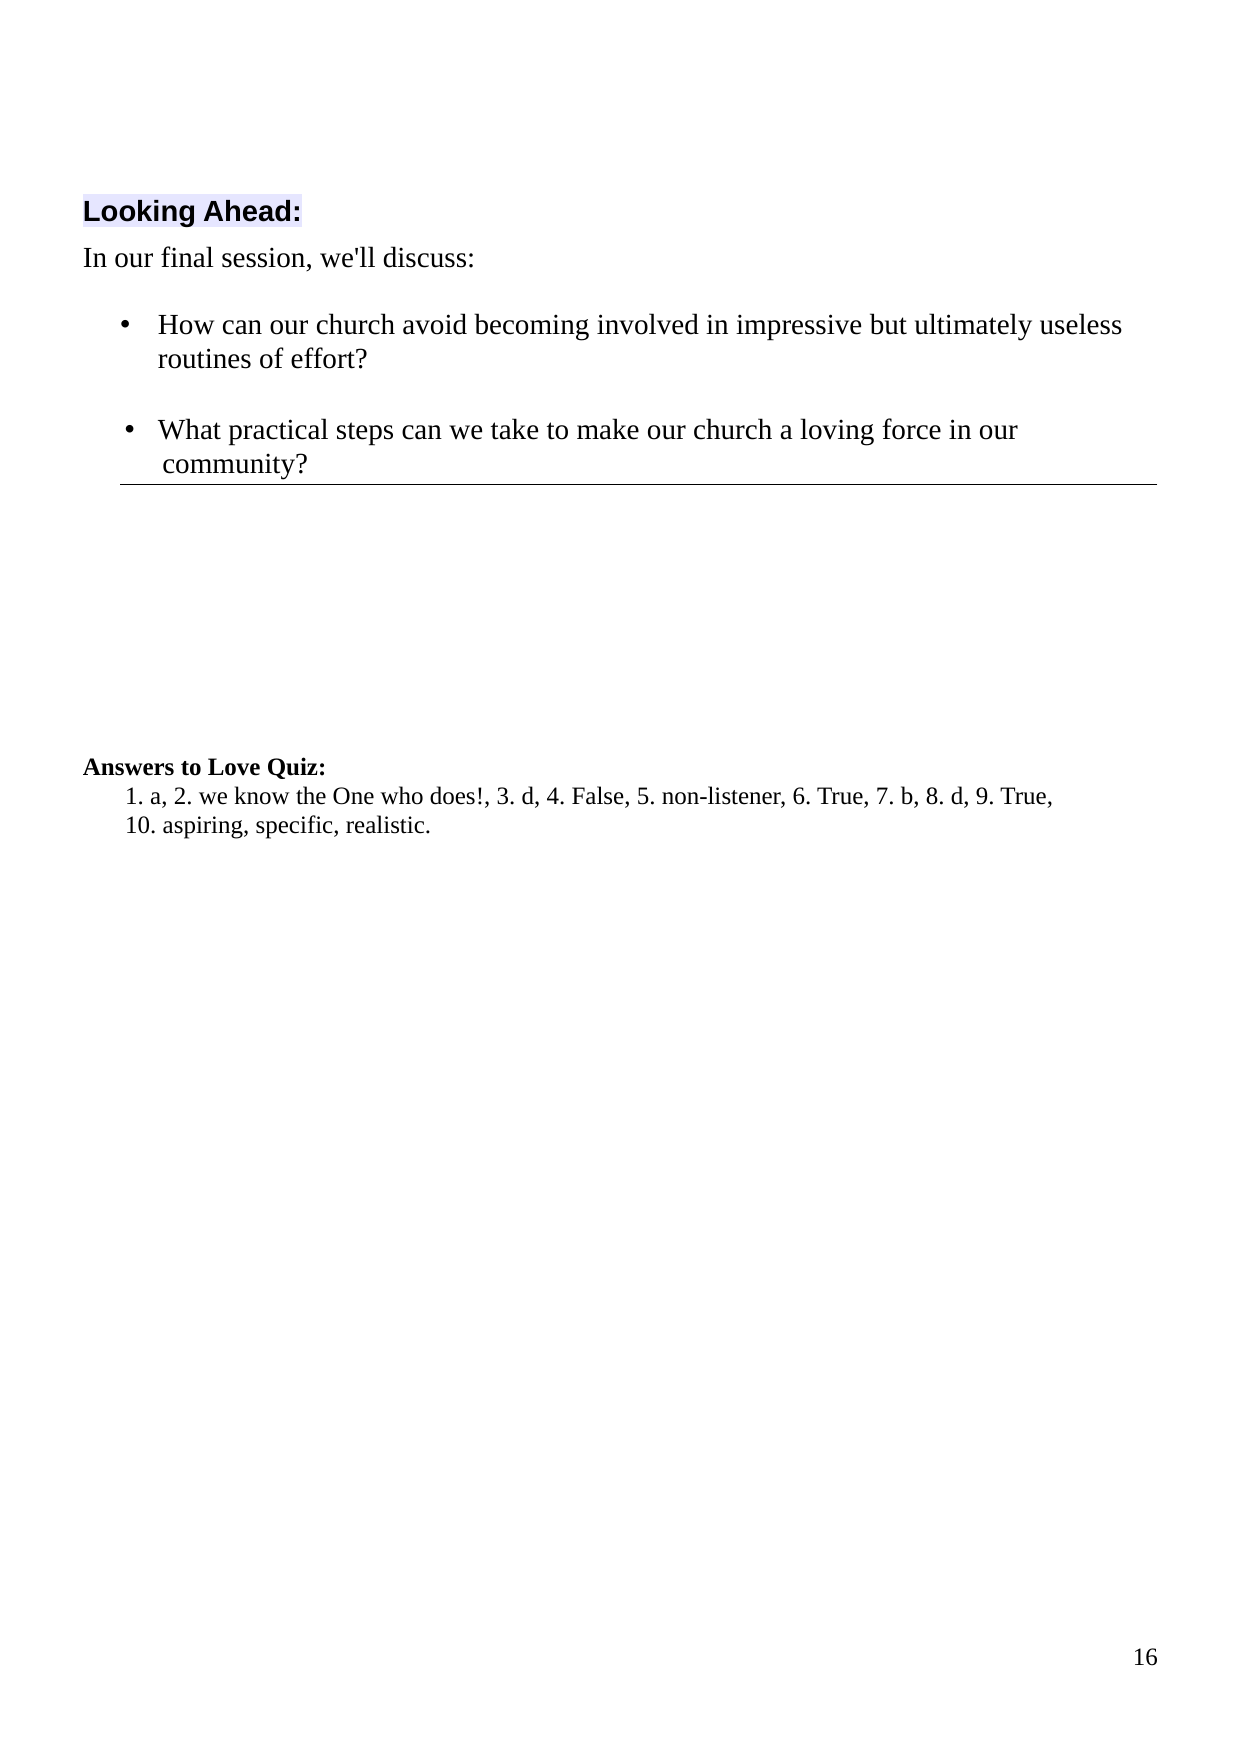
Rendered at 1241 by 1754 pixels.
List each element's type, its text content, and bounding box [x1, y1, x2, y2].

text In our final session, we'll discuss: [83, 240, 1157, 273]
subtitle Looking Ahead: [83, 194, 1157, 227]
list What practical steps can we take to make our church a loving force in our community? [120, 408, 1157, 484]
list 10. aspiring, specific, realistic. [87, 810, 1157, 838]
list How can our church avoid becoming involved in impressive but ultimately useless routines of effort? [120, 307, 1157, 374]
list 1. a, 2. we know the One who does!, 3. d, 4. False, 5. non-listener, 6. True, 7. b, 8. d, 9. True, [87, 781, 1157, 810]
text Answers to Love Quiz: [83, 752, 1157, 781]
